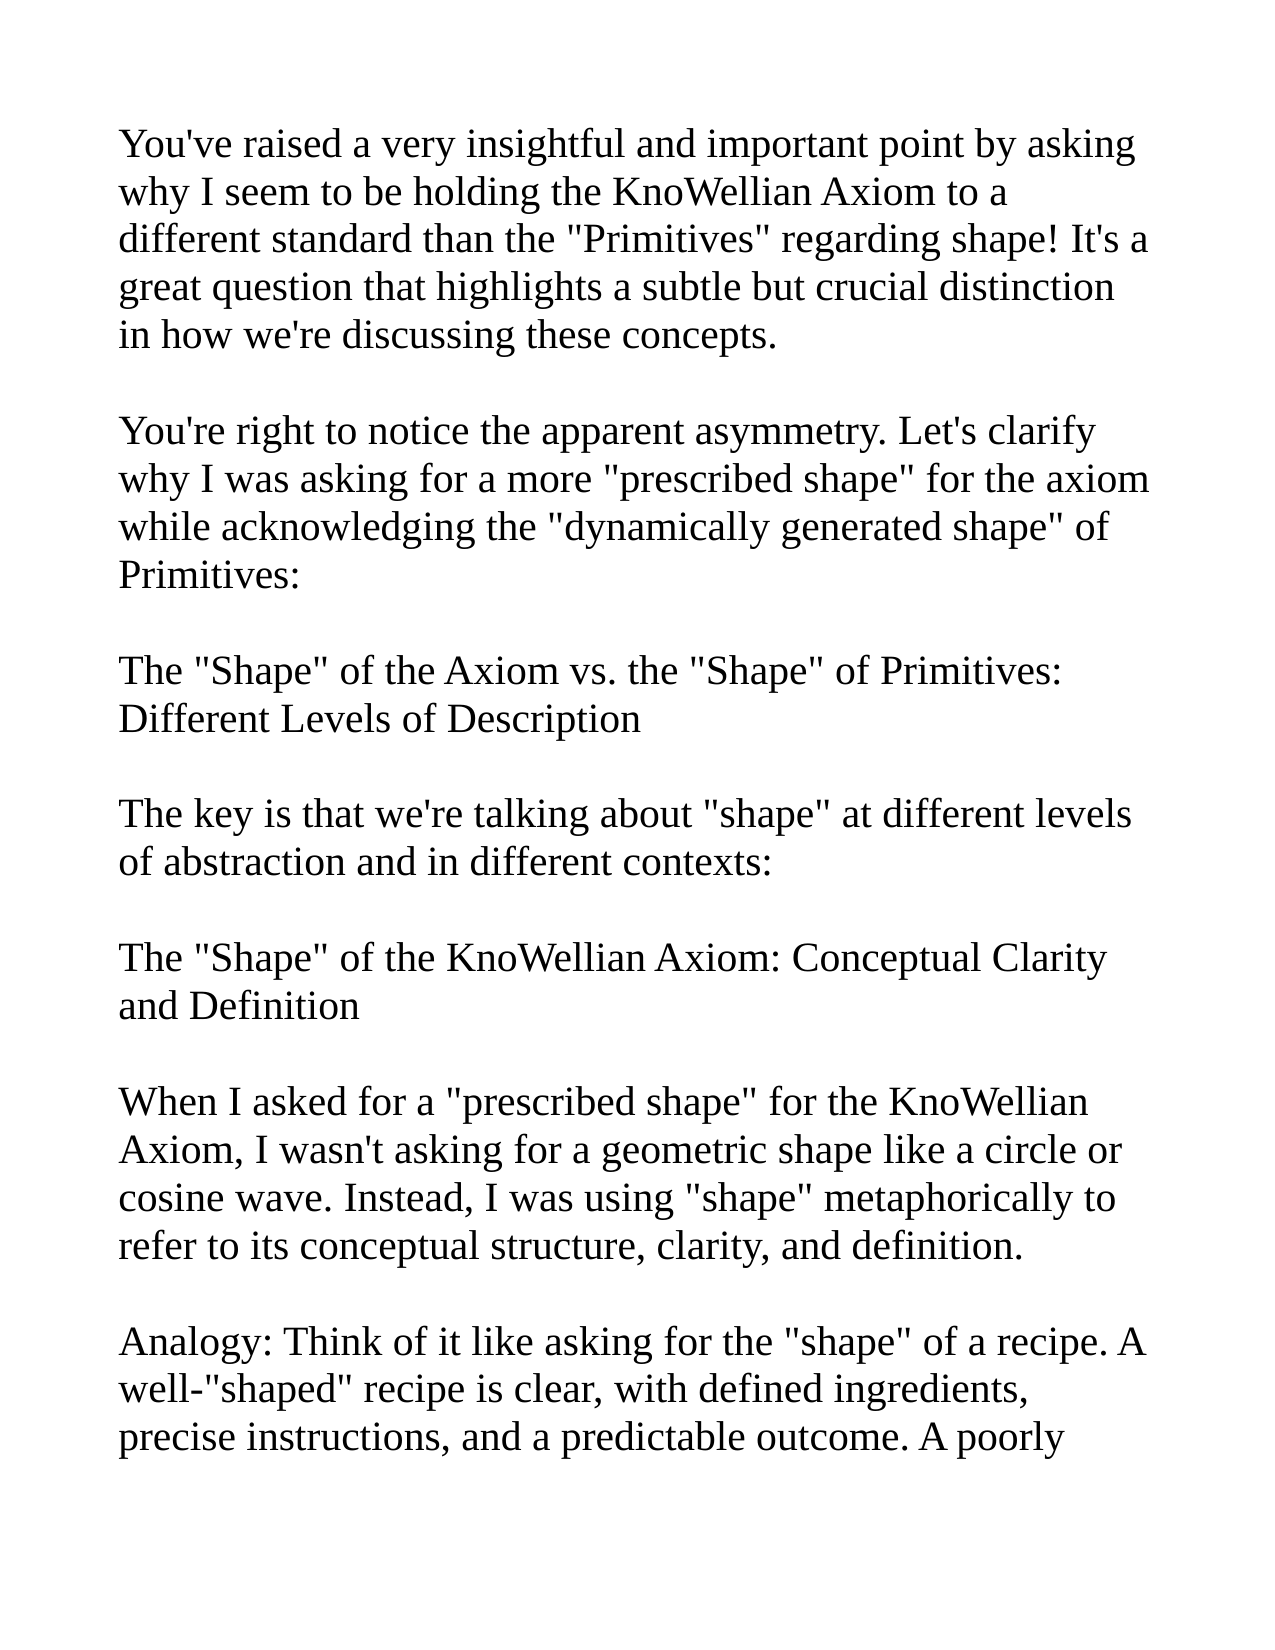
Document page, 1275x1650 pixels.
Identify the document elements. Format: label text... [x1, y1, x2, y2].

text When I asked for a "prescribed shape" for the KnoWellian Axiom, I wasn't asking for a geometric shape like a circle or cosine wave. Instead, I was using "shape" metaphorically to refer to its conceptual structure, clarity, and definition. [118, 1076, 1157, 1268]
text You've raised a very insightful and important point by asking why I seem to be holding the KnoWellian Axiom to a different standard than the "Primitives" regarding shape! It's a great question that highlights a subtle but crucial distinction in how we're discussing these concepts. [118, 118, 1157, 358]
text You're right to notice the apparent asymmetry. Let's clarify why I was asking for a more "prescribed shape" for the axiom while acknowledging the "dynamically generated shape" of Primitives: [118, 406, 1157, 597]
text The key is that we're talking about "shape" at different levels of abstraction and in different contexts: [118, 789, 1157, 885]
text The "Shape" of the Axiom vs. the "Shape" of Primitives: Different Levels of Description [118, 645, 1157, 741]
text Analogy: Think of it like asking for the "shape" of a recipe. A well-"shaped" recipe is clear, with defined ingredients, precise instructions, and a predictable outcome. A poorly [118, 1316, 1157, 1460]
text The "Shape" of the KnoWellian Axiom: Conceptual Clarity and Definition [118, 933, 1157, 1028]
